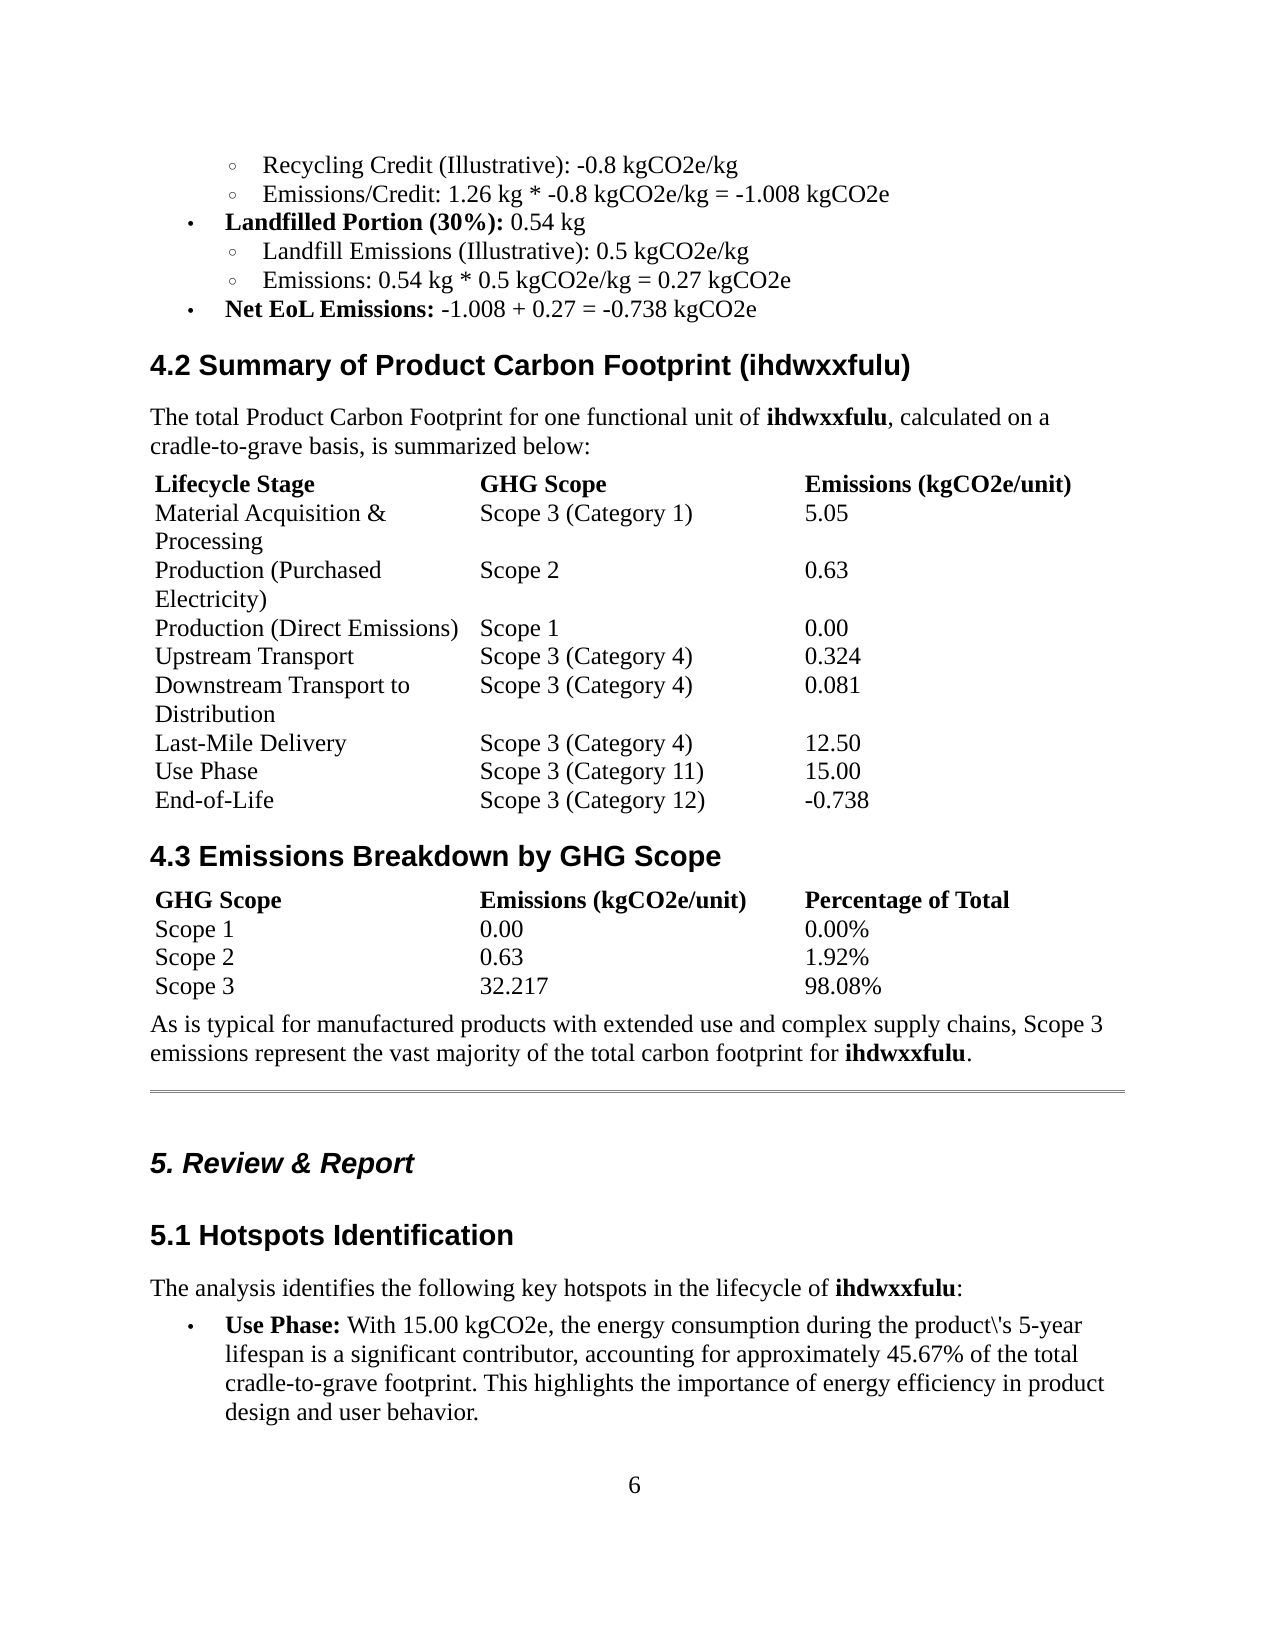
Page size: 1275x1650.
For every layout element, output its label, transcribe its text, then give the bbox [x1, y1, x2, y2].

table_cell 0.00% [800, 914, 1125, 942]
table_cell Production (Direct Emissions) [150, 613, 475, 641]
table_header Emissions (kgCO2e/unit) [475, 885, 800, 914]
table_cell 0.63 [800, 555, 1125, 613]
table_cell Scope 2 [150, 943, 475, 971]
list Net EoL Emissions: -1.008 + 0.27 = -0.738 kgCO2e [187, 294, 1125, 322]
table_cell Production (Purchased Electricity) [150, 555, 475, 613]
table_header Emissions (kgCO2e/unit) [800, 469, 1125, 498]
text The total Product Carbon Footprint for one functional unit of ihdwxxfulu, calculated on a cradle-to-grave basis, is summarized below: [150, 402, 1125, 460]
list Recycling Credit (Illustrative): -0.8 kgCO2e/kg [225, 150, 1125, 179]
table_cell 0.081 [800, 670, 1125, 728]
table_header Percentage of Total [800, 885, 1125, 914]
subtitle 4.2 Summary of Product Carbon Footprint (ihdwxxfulu) [150, 347, 1125, 381]
table_cell Downstream Transport to Distribution [150, 670, 475, 728]
table_cell 12.50 [800, 728, 1125, 756]
list Emissions/Credit: 1.26 kg * -0.8 kgCO2e/kg = -1.008 kgCO2e [225, 179, 1125, 207]
table_header Lifecycle Stage [150, 469, 475, 498]
table_cell 5.05 [800, 498, 1125, 555]
table_cell Scope 3 (Category 1) [475, 498, 800, 555]
text As is typical for manufactured products with extended use and complex supply chains, Scope 3 emissions represent the vast majority of the total carbon footprint for ihdwxxfulu. [150, 1009, 1125, 1066]
table_cell 1.92% [800, 943, 1125, 971]
table_cell 0.324 [800, 641, 1125, 670]
table_cell -0.738 [800, 785, 1125, 814]
table_cell Scope 2 [475, 555, 800, 613]
table_cell Scope 3 (Category 11) [475, 756, 800, 785]
table_cell 32.217 [475, 971, 800, 1000]
table_cell 0.00 [475, 914, 800, 942]
list Emissions: 0.54 kg * 0.5 kgCO2e/kg = 0.27 kgCO2e [225, 265, 1125, 294]
table_cell 15.00 [800, 756, 1125, 785]
table_cell Use Phase [150, 756, 475, 785]
table_cell Scope 1 [475, 613, 800, 641]
text The analysis identifies the following key hotspots in the lifecycle of ihdwxxfulu: [150, 1273, 1125, 1301]
table_cell Scope 3 (Category 4) [475, 670, 800, 728]
table_cell Material Acquisition & Processing [150, 498, 475, 555]
list Landfilled Portion (30%): 0.54 kg [187, 207, 1125, 236]
table_cell Upstream Transport [150, 641, 475, 670]
list Use Phase: With 15.00 kgCO2e, the energy consumption during the product\'s 5-year lifespan is a significant contributor, accounting for approximately 45.67% of the total cradle-to-grave footprint. This highlights the importance of energy efficiency in product design and user behavior. [187, 1310, 1125, 1425]
table_cell Scope 3 (Category 4) [475, 728, 800, 756]
table_cell Scope 3 [150, 971, 475, 1000]
subtitle 5.1 Hotspots Identification [150, 1218, 1125, 1251]
table_cell 0.63 [475, 943, 800, 971]
table_header GHG Scope [475, 469, 800, 498]
table_cell Last-Mile Delivery [150, 728, 475, 756]
table_cell End-of-Life [150, 785, 475, 814]
subtitle 5. Review & Report [150, 1147, 1125, 1180]
table_cell Scope 3 (Category 4) [475, 641, 800, 670]
table_cell 0.00 [800, 613, 1125, 641]
list Landfill Emissions (Illustrative): 0.5 kgCO2e/kg [225, 236, 1125, 265]
subtitle 4.3 Emissions Breakdown by GHG Scope [150, 839, 1125, 872]
table_header GHG Scope [150, 885, 475, 914]
table_cell Scope 3 (Category 12) [475, 785, 800, 814]
table_cell 98.08% [800, 971, 1125, 1000]
table_cell Scope 1 [150, 914, 475, 942]
